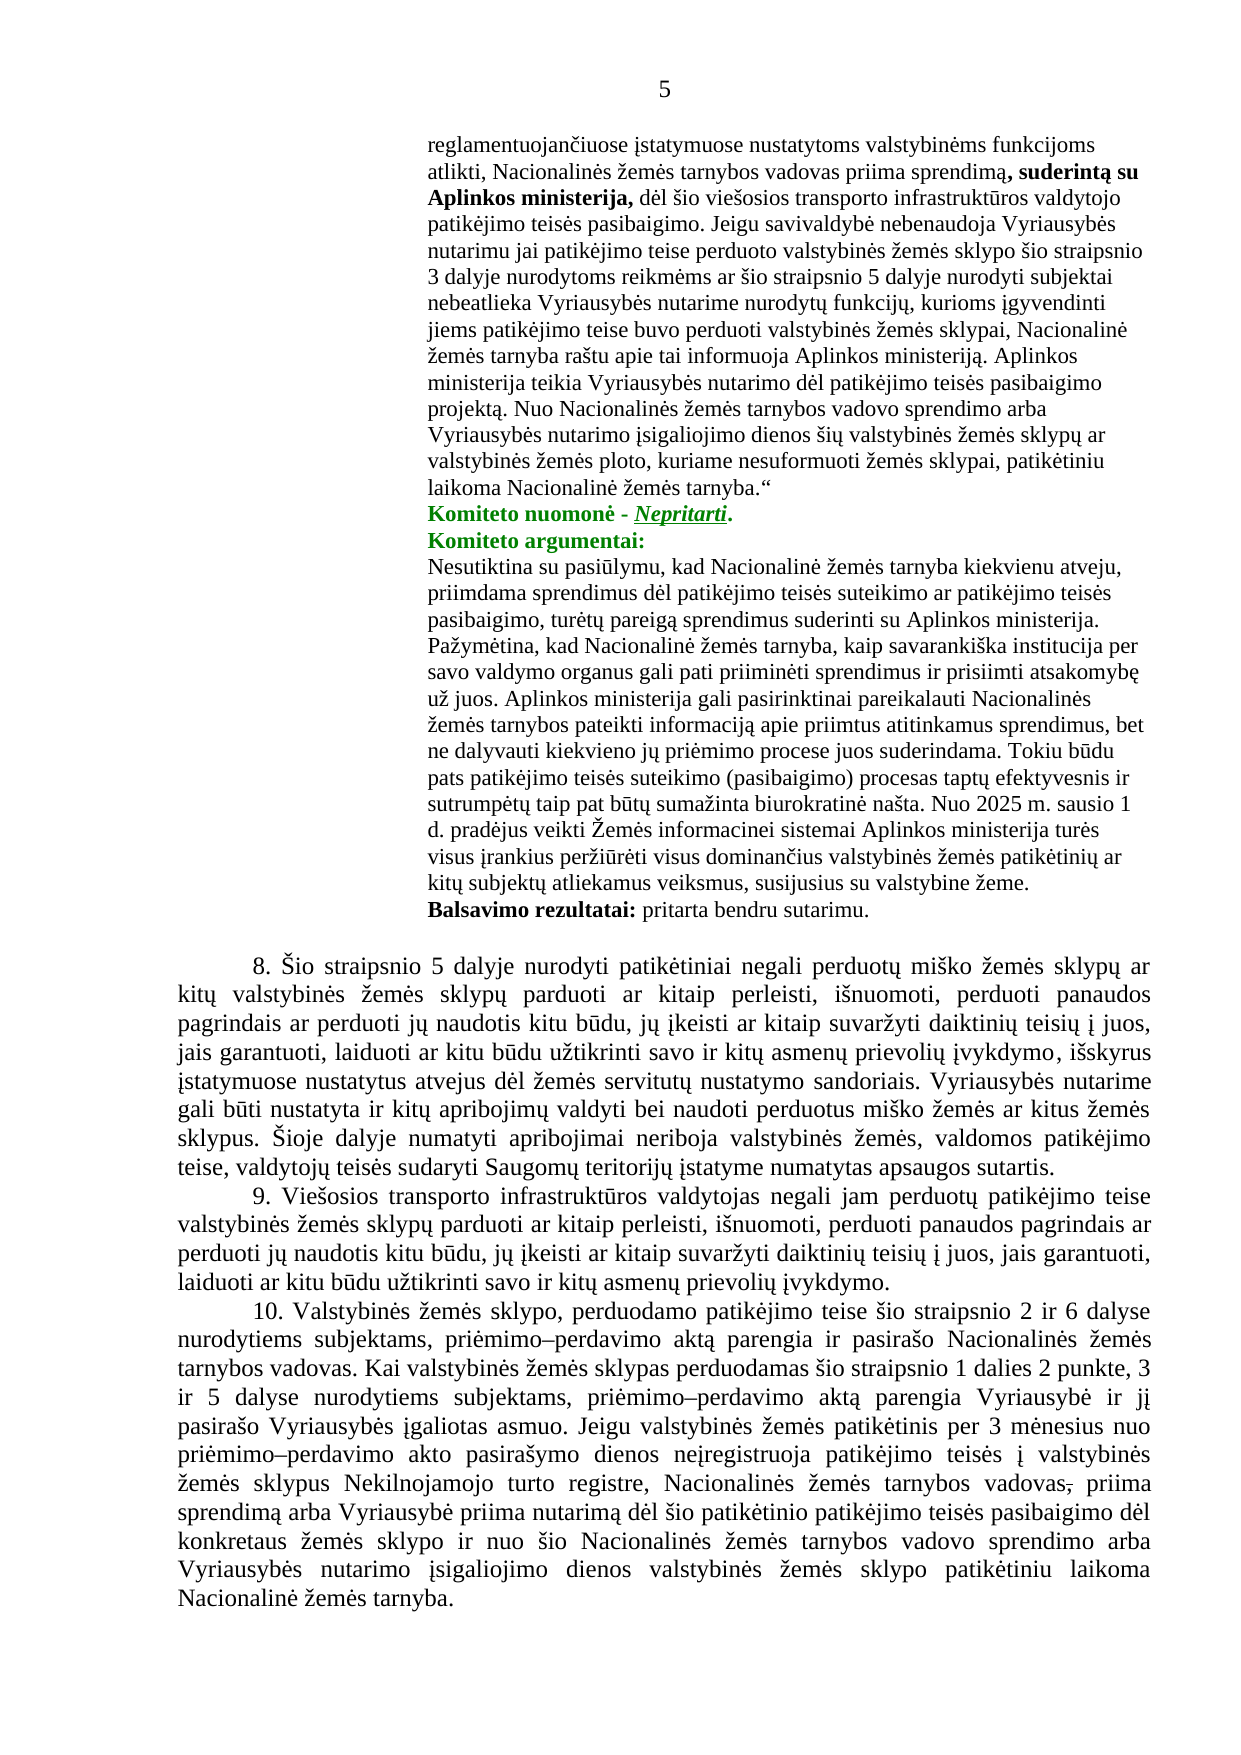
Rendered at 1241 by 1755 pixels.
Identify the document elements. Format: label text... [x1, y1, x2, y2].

text 8. Šio straipsnio 5 dalyje nurodyti patikėtiniai negali perduotų miško žemės sklypų ar kitų valstybinės žemės sklypų parduoti ar kitaip perleisti, išnuomoti, perduoti panaudos pagrindais ar perduoti jų naudotis kitu būdu, jų įkeisti ar kitaip suvaržyti daiktinių teisių į juos, jais garantuoti, laiduoti ar kitu būdu užtikrinti savo ir kitų asmenų prievolių įvykdymo, išskyrus įstatymuose nustatytus atvejus dėl žemės servitutų nustatymo sandoriais. Vyriausybės nutarime gali būti nustatyta ir kitų apribojimų valdyti bei naudoti perduotus miško žemės ar kitus žemės sklypus. Šioje dalyje numatyti apribojimai neriboja valstybinės žemės, valdomos patikėjimo teise, valdytojų teisės sudaryti Saugomų teritorijų įstatyme numatytas apsaugos sutartis. [177, 951, 1152, 1181]
text Komiteto argumentai: [427, 527, 1152, 553]
text Komiteto nuomonė - Nepritarti. [427, 500, 1152, 527]
text 9. Viešosios transporto infrastruktūros valdytojas negali jam perduotų patikėjimo teise valstybinės žemės sklypų parduoti ar kitaip perleisti, išnuomoti, perduoti panaudos pagrindais ar perduoti jų naudotis kitu būdu, jų įkeisti ar kitaip suvaržyti daiktinių teisių į juos, jais garantuoti, laiduoti ar kitu būdu užtikrinti savo ir kitų asmenų prievolių įvykdymo. [177, 1181, 1152, 1296]
text reglamentuojančiuose įstatymuose nustatytoms valstybinėms funkcijoms atlikti, Nacionalinės žemės tarnybos vadovas priima sprendimą, suderintą su Aplinkos ministerija, dėl šio viešosios transporto infrastruktūros valdytojo patikėjimo teisės pasibaigimo. Jeigu savivaldybė nebenaudoja Vyriausybės nutarimu jai patikėjimo teise perduoto valstybinės žemės sklypo šio straipsnio 3 dalyje nurodytoms reikmėms ar šio straipsnio 5 dalyje nurodyti subjektai nebeatlieka Vyriausybės nutarime nurodytų funkcijų, kurioms įgyvendinti jiems patikėjimo teise buvo perduoti valstybinės žemės sklypai, Nacionalinė žemės tarnyba raštu apie tai informuoja Aplinkos ministeriją. Aplinkos ministerija teikia Vyriausybės nutarimo dėl patikėjimo teisės pasibaigimo projektą. Nuo Nacionalinės žemės tarnybos vadovo sprendimo arba Vyriausybės nutarimo įsigaliojimo dienos šių valstybinės žemės sklypų ar valstybinės žemės ploto, kuriame nesuformuoti žemės sklypai, patikėtiniu laikoma Nacionalinė žemės tarnyba.“ [427, 131, 1152, 500]
text 10. Valstybinės žemės sklypo, perduodamo patikėjimo teise šio straipsnio 2 ir 6 dalyse nurodytiems subjektams, priėmimo–perdavimo aktą parengia ir pasirašo Nacionalinės žemės tarnybos vadovas. Kai valstybinės žemės sklypas perduodamas šio straipsnio 1 dalies 2 punkte, 3 ir 5 dalyse nurodytiems subjektams, priėmimo–perdavimo aktą parengia Vyriausybė ir jį pasirašo Vyriausybės įgaliotas asmuo. Jeigu valstybinės žemės patikėtinis per 3 mėnesius nuo priėmimo–perdavimo akto pasirašymo dienos neįregistruoja patikėjimo teisės į valstybinės žemės sklypus Nekilnojamojo turto registre, Nacionalinės žemės tarnybos vadovas, priima sprendimą arba Vyriausybė priima nutarimą dėl šio patikėtinio patikėjimo teisės pasibaigimo dėl konkretaus žemės sklypo ir nuo šio Nacionalinės žemės tarnybos vadovo sprendimo arba Vyriausybės nutarimo įsigaliojimo dienos valstybinės žemės sklypo patikėtiniu laikoma Nacionalinė žemės tarnyba. [177, 1296, 1152, 1612]
text Balsavimo rezultatai: pritarta bendru sutarimu. [427, 896, 1152, 922]
text Nesutiktina su pasiūlymu, kad Nacionalinė žemės tarnyba kiekvienu atveju, priimdama sprendimus dėl patikėjimo teisės suteikimo ar patikėjimo teisės pasibaigimo, turėtų pareigą sprendimus suderinti su Aplinkos ministerija. Pažymėtina, kad Nacionalinė žemės tarnyba, kaip savarankiška institucija per savo valdymo organus gali pati priiminėti sprendimus ir prisiimti atsakomybę už juos. Aplinkos ministerija gali pasirinktinai pareikalauti Nacionalinės žemės tarnybos pateikti informaciją apie priimtus atitinkamus sprendimus, bet ne dalyvauti kiekvieno jų priėmimo procese juos suderindama. Tokiu būdu pats patikėjimo teisės suteikimo (pasibaigimo) procesas taptų efektyvesnis ir sutrumpėtų taip pat būtų sumažinta biurokratinė našta. Nuo 2025 m. sausio 1 d. pradėjus veikti Žemės informacinei sistemai Aplinkos ministerija turės visus įrankius peržiūrėti visus dominančius valstybinės žemės patikėtinių ar kitų subjektų atliekamus veiksmus, susijusius su valstybine žeme. [427, 553, 1152, 896]
